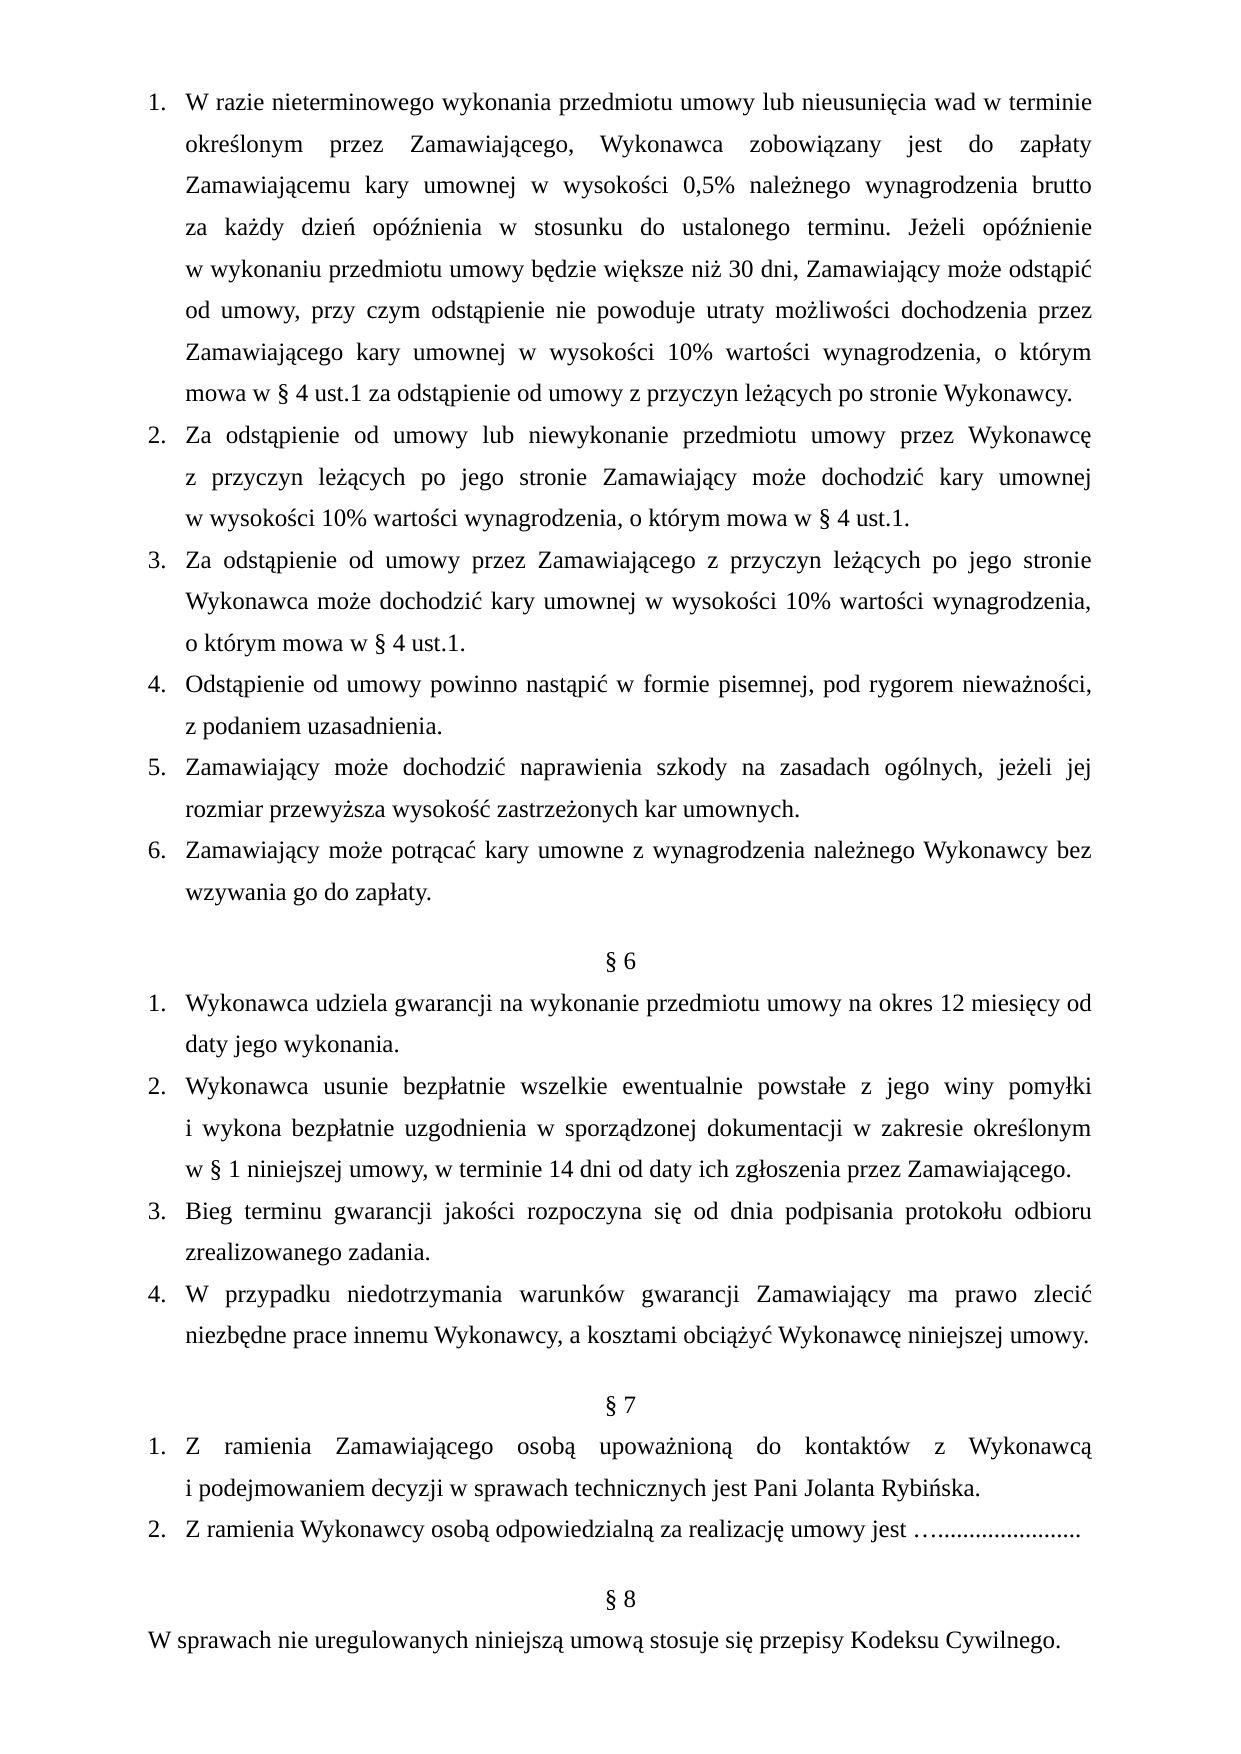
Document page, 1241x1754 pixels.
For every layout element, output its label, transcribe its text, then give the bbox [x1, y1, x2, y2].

text § 7 [148, 1391, 1093, 1418]
list Zamawiający może potrącać kary umowne z wynagrodzenia należnego Wykonawcy bez wzywania go do zapłaty. [148, 837, 1093, 906]
list Odstąpienie od umowy powinno nastąpić w formie pisemnej, pod rygorem nieważności, z podaniem uzasadnienia. [148, 670, 1093, 740]
list Zamawiający może dochodzić naprawienia szkody na zasadach ogólnych, jeżeli jej rozmiar przewyższa wysokość zastrzeżonych kar umownych. [148, 753, 1093, 823]
text § 6 [148, 947, 1093, 975]
list W razie nieterminowego wykonania przedmiotu umowy lub nieusunięcia wad w terminie określonym przez Zamawiającego, Wykonawca zobowiązany jest do zapłaty Zamawiającemu kary umownej w wysokości 0,5% należnego wynagrodzenia brutto za każdy dzień opóźnienia w stosunku do ustalonego terminu. Jeżeli opóźnienie w wykonaniu przedmiotu umowy będzie większe niż 30 dni, Zamawiający może odstąpić od umowy, przy czym odstąpienie nie powoduje utraty możliwości dochodzenia przez Zamawiającego kary umownej w wysokości 10% wartości wynagrodzenia, o którym mowa w § 4 ust.1 za odstąpienie od umowy z przyczyn leżących po stronie Wykonawcy. [148, 88, 1093, 407]
list W przypadku niedotrzymania warunków gwarancji Zamawiający ma prawo zlecić niezbędne prace innemu Wykonawcy, a kosztami obciążyć Wykonawcę niniejszej umowy. [148, 1280, 1093, 1349]
list Z ramienia Zamawiającego osobą upoważnioną do kontaktów z Wykonawcą i podejmowaniem decyzji w sprawach technicznych jest Pani Jolanta Rybińska. [148, 1432, 1093, 1502]
text W sprawach nie uregulowanych niniejszą umową stosuje się przepisy Kodeksu Cywilnego. [148, 1626, 1093, 1654]
list Za odstąpienie od umowy lub niewykonanie przedmiotu umowy przez Wykonawcę z przyczyn leżących po jego stronie Zamawiający może dochodzić kary umownej w wysokości 10% wartości wynagrodzenia, o którym mowa w § 4 ust.1. [148, 421, 1093, 532]
list Wykonawca usunie bezpłatnie wszelkie ewentualnie powstałe z jego winy pomyłki i wykona bezpłatnie uzgodnienia w sporządzonej dokumentacji w zakresie określonym w § 1 niniejszej umowy, w terminie 14 dni od daty ich zgłoszenia przez Zamawiającego. [148, 1072, 1093, 1183]
list Wykonawca udziela gwarancji na wykonanie przedmiotu umowy na okres 12 miesięcy od daty jego wykonania. [148, 989, 1093, 1058]
list Z ramienia Wykonawcy osobą odpowiedzialną za realizację umowy jest …....................... [148, 1516, 1093, 1543]
list Za odstąpienie od umowy przez Zamawiającego z przyczyn leżących po jego stronie Wykonawca może dochodzić kary umownej w wysokości 10% wartości wynagrodzenia, o którym mowa w § 4 ust.1. [148, 546, 1093, 657]
list Bieg terminu gwarancji jakości rozpoczyna się od dnia podpisania protokołu odbioru zrealizowanego zadania. [148, 1197, 1093, 1266]
text § 8 [148, 1585, 1093, 1612]
